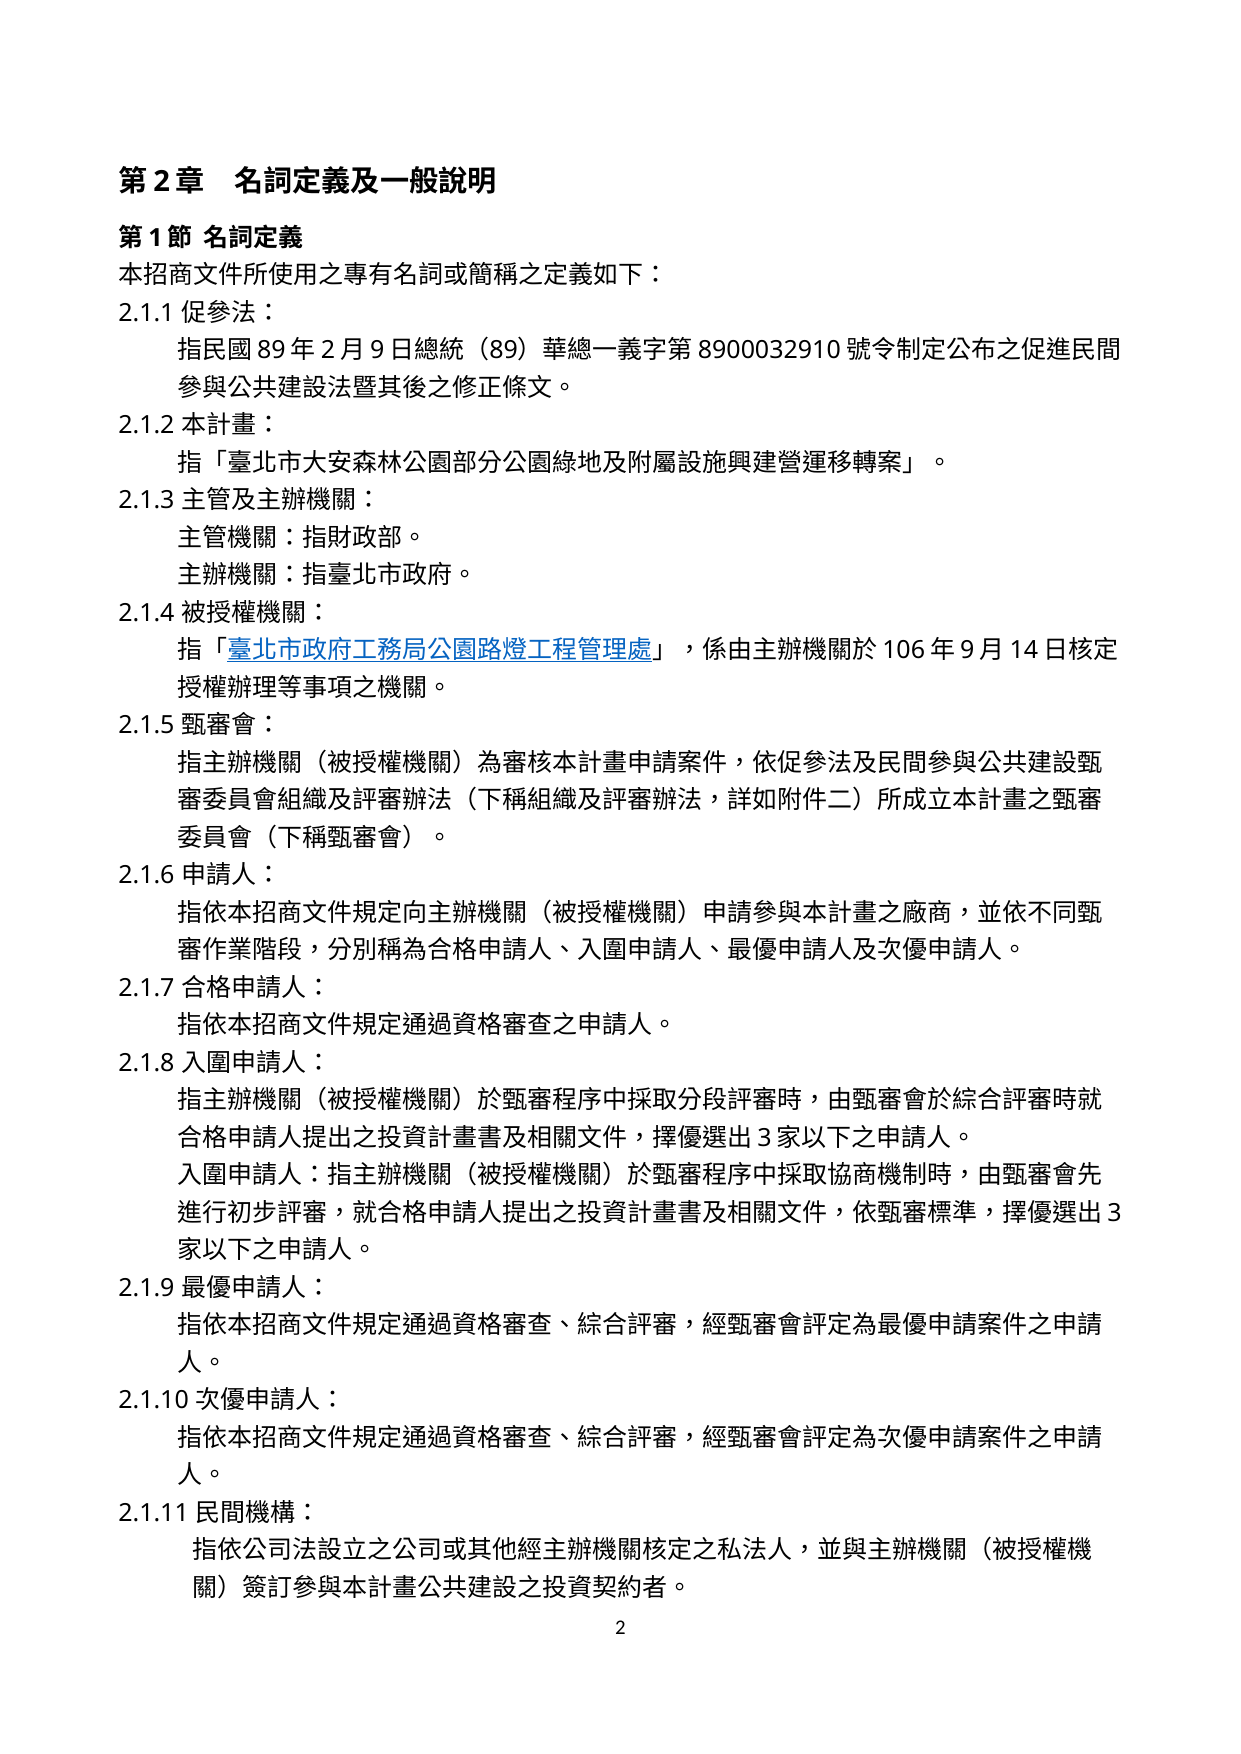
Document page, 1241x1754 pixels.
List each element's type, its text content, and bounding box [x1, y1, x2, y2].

text 指主辦機關（被授權機關）為審核本計畫申請案件，依促參法及民間參與公共建設甄審委員會組織及評審辦法（下稱組織及評審辦法，詳如附件二）所成立本計畫之甄審委員會（下稱甄審會）。 [177, 735, 1122, 848]
text 2.1.5 甄審會： [118, 698, 1122, 735]
text 指依本招商文件規定通過資格審查之申請人。 [118, 998, 1122, 1035]
text 2.1.3 主管及主辦機關： [118, 473, 1122, 510]
text 2.1.4 被授權機關： [118, 585, 1122, 623]
text 入圍申請人：指主辦機關（被授權機關）於甄審程序中採取協商機制時，由甄審會先進行初步評審，就合格申請人提出之投資計畫書及相關文件，依甄審標準，擇優選出3家以下之申請人。 [177, 1148, 1122, 1260]
subtitle 第2章 名詞定義及一般說明 [118, 135, 1122, 210]
text 本招商文件所使用之專有名詞或簡稱之定義如下： [118, 248, 1122, 285]
text 指依公司法設立之公司或其他經主辦機關核定之私法人，並與主辦機關（被授權機關）簽訂參與本計畫公共建設之投資契約者。 [192, 1523, 1122, 1598]
text 2.1.1 促參法： [118, 285, 1122, 323]
text 指民國89年2月9日總統（89）華總一義字第8900032910號令制定公布之促進民間參與公共建設法暨其後之修正條文。 [177, 323, 1122, 398]
text 2.1.2 本計畫： [118, 398, 1122, 435]
text 2.1.7 合格申請人： [118, 960, 1122, 998]
text 2.1.9 最優申請人： [118, 1260, 1122, 1298]
text 指依本招商文件規定通過資格審查、綜合評審，經甄審會評定為最優申請案件之申請人。 [177, 1298, 1122, 1373]
text 2.1.8 入圍申請人： [118, 1035, 1122, 1073]
text 指依本招商文件規定通過資格審查、綜合評審，經甄審會評定為次優申請案件之申請人。 [177, 1410, 1122, 1485]
text 主辦機關：指臺北市政府。 [162, 548, 1122, 585]
text 指主辦機關（被授權機關）於甄審程序中採取分段評審時，由甄審會於綜合評審時就合格申請人提出之投資計畫書及相關文件，擇優選出3家以下之申請人。 [177, 1073, 1122, 1148]
text 指「臺北市大安森林公園部分公園綠地及附屬設施興建營運移轉案」。 [177, 435, 1122, 473]
text 2.1.11 民間機構： [118, 1485, 1122, 1523]
text 主管機關：指財政部。 [162, 510, 1122, 548]
text 2.1.10 次優申請人： [118, 1373, 1122, 1410]
text 指依本招商文件規定向主辦機關（被授權機關）申請參與本計畫之廠商，並依不同甄審作業階段，分別稱為合格申請人、入圍申請人、最優申請人及次優申請人。 [177, 885, 1122, 960]
text 指「臺北市政府工務局公園路燈工程管理處」，係由主辦機關於106年9月14日核定授權辦理等事項之機關。 [177, 623, 1122, 698]
text 2.1.6 申請人： [118, 848, 1122, 885]
subtitle 第1節 名詞定義 [118, 210, 1122, 248]
